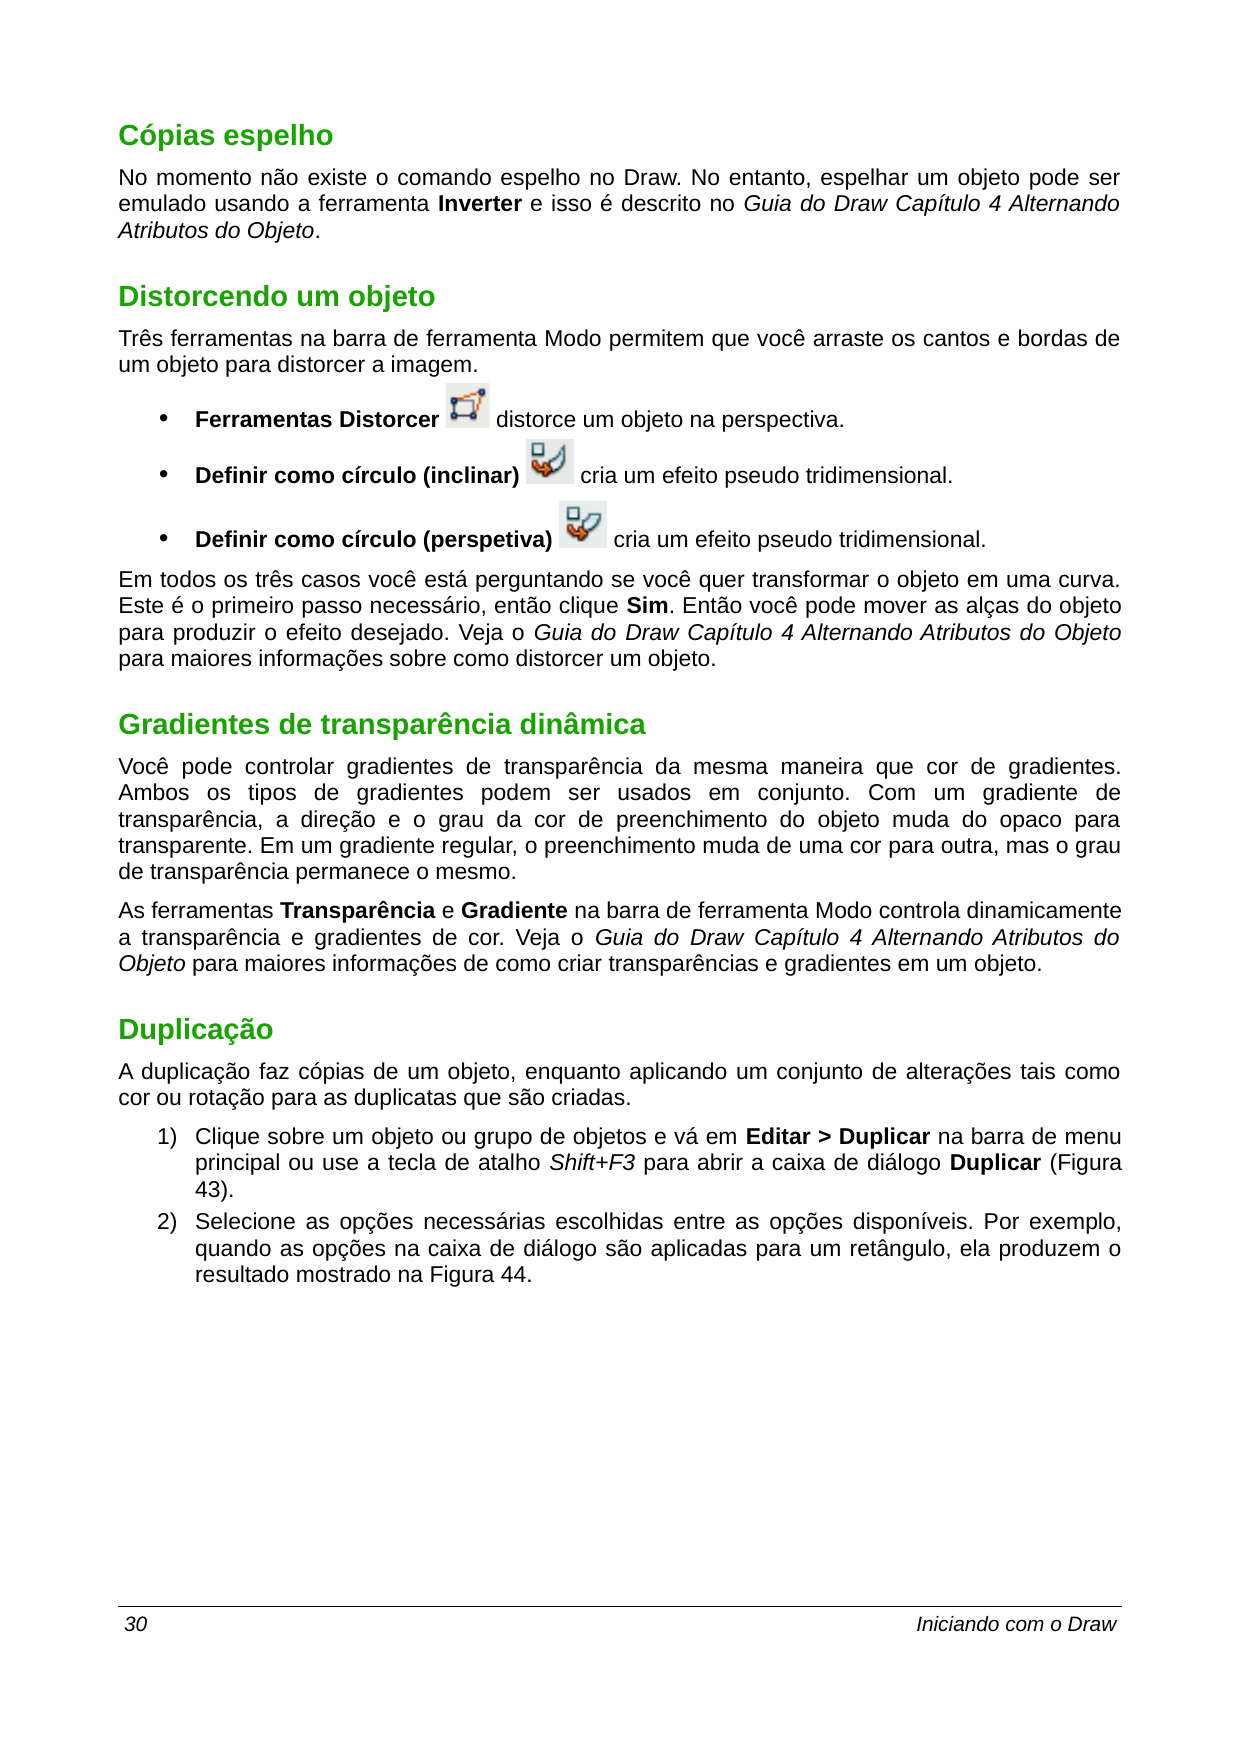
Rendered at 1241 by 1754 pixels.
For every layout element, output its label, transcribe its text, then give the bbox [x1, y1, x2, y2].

picture [559, 501, 608, 548]
text Você pode controlar gradientes de transparência da mesma maneira que cor de gradientes. Ambos os tipos de gradientes podem ser usados em conjunto. Com um gradiente de transparência, a direção e o grau da cor de preenchimento do objeto muda do opaco para transparente. Em um gradiente regular, o preenchimento muda de uma cor para outra, mas o grau de transparência permanece o mesmo. [118, 753, 1122, 884]
list Definir como círculo (perspetiva) cria um efeito pseudo tridimensional. [156, 502, 1122, 553]
subtitle Cópias espelho [118, 118, 1122, 152]
list Clique sobre um objeto ou grupo de objetos e vá em Editar > Duplicar na barra de menu principal ou use a tecla de atalho Shift+F3 para abrir a caixa de diálogo Duplicar (Figura 43). [177, 1123, 1122, 1202]
list Três ferramentas na barra de ferramenta Modo permitem que você arraste os cantos e bordas de um objeto para distorcer a imagem. [118, 324, 1122, 377]
list Definir como círculo (inclinar) cria um efeito pseudo tridimensional. [156, 440, 1122, 489]
text A duplicação faz cópias de um objeto, enquanto aplicando um conjunto de alterações tais como cor ou rotação para as duplicatas que são criadas. [118, 1058, 1122, 1110]
text As ferramentas Transparência e Gradiente na barra de ferramenta Modo controla dinamicamente a transparência e gradientes de cor. Veja o Guia do Draw Capítulo 4 Alternando Atributos do Objeto para maiores informações de como criar transparências e gradientes em um objeto. [118, 897, 1122, 976]
list Selecione as opções necessárias escolhidas entre as opções disponíveis. Por exemplo, quando as opções na caixa de diálogo são aplicadas para um retângulo, ela produzem o resultado mostrado na Figura 44. [177, 1208, 1122, 1287]
subtitle Duplicação [118, 1012, 1122, 1045]
picture [445, 383, 490, 428]
subtitle Gradientes de transparência dinâmica [118, 707, 1122, 740]
subtitle Distorcendo um objeto [118, 279, 1122, 312]
picture [526, 439, 574, 484]
list Ferramentas Distorcer distorce um objeto na perspectiva. [156, 384, 1122, 433]
text Em todos os três casos você está perguntando se você quer transformar o objeto em uma curva. Este é o primeiro passo necessário, então clique Sim. Então você pode mover as alças do objeto para produzir o efeito desejado. Veja o Guia do Draw Capítulo 4 Alternando Atributos do Objeto para maiores informações sobre como distorcer um objeto. [118, 566, 1122, 671]
text No momento não existe o comando espelho no Draw. No entanto, espelhar um objeto pode ser emulado usando a ferramenta Inverter e isso é descrito no Guia do Draw Capítulo 4 Alternando Atributos do Objeto. [118, 164, 1122, 243]
